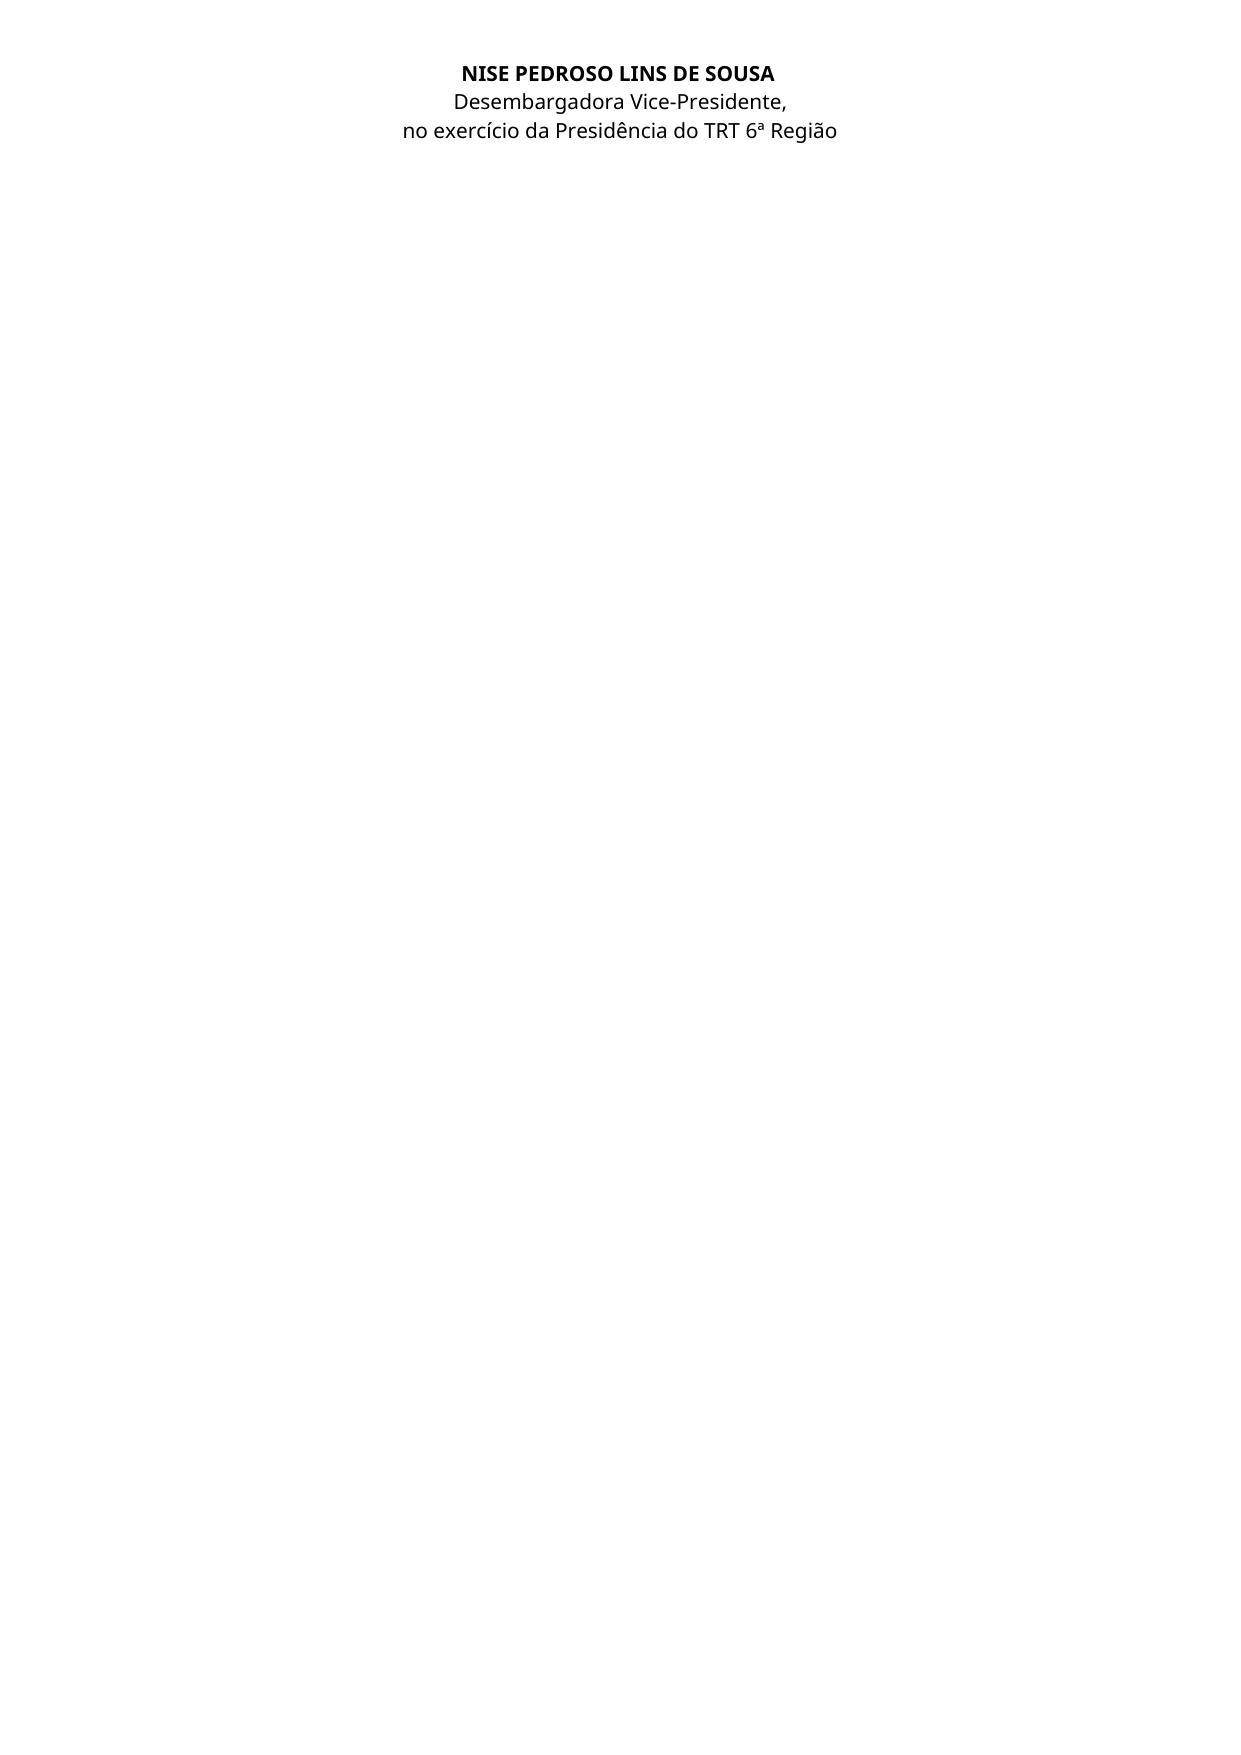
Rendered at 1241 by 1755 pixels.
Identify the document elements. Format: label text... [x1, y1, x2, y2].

text NISE PEDROSO LINS DE SOUSA [172, 59, 1063, 87]
text Desembargadora Vice-Presidente, [177, 87, 1063, 116]
text no exercício da Presidência do TRT 6ª Região [177, 116, 1062, 144]
